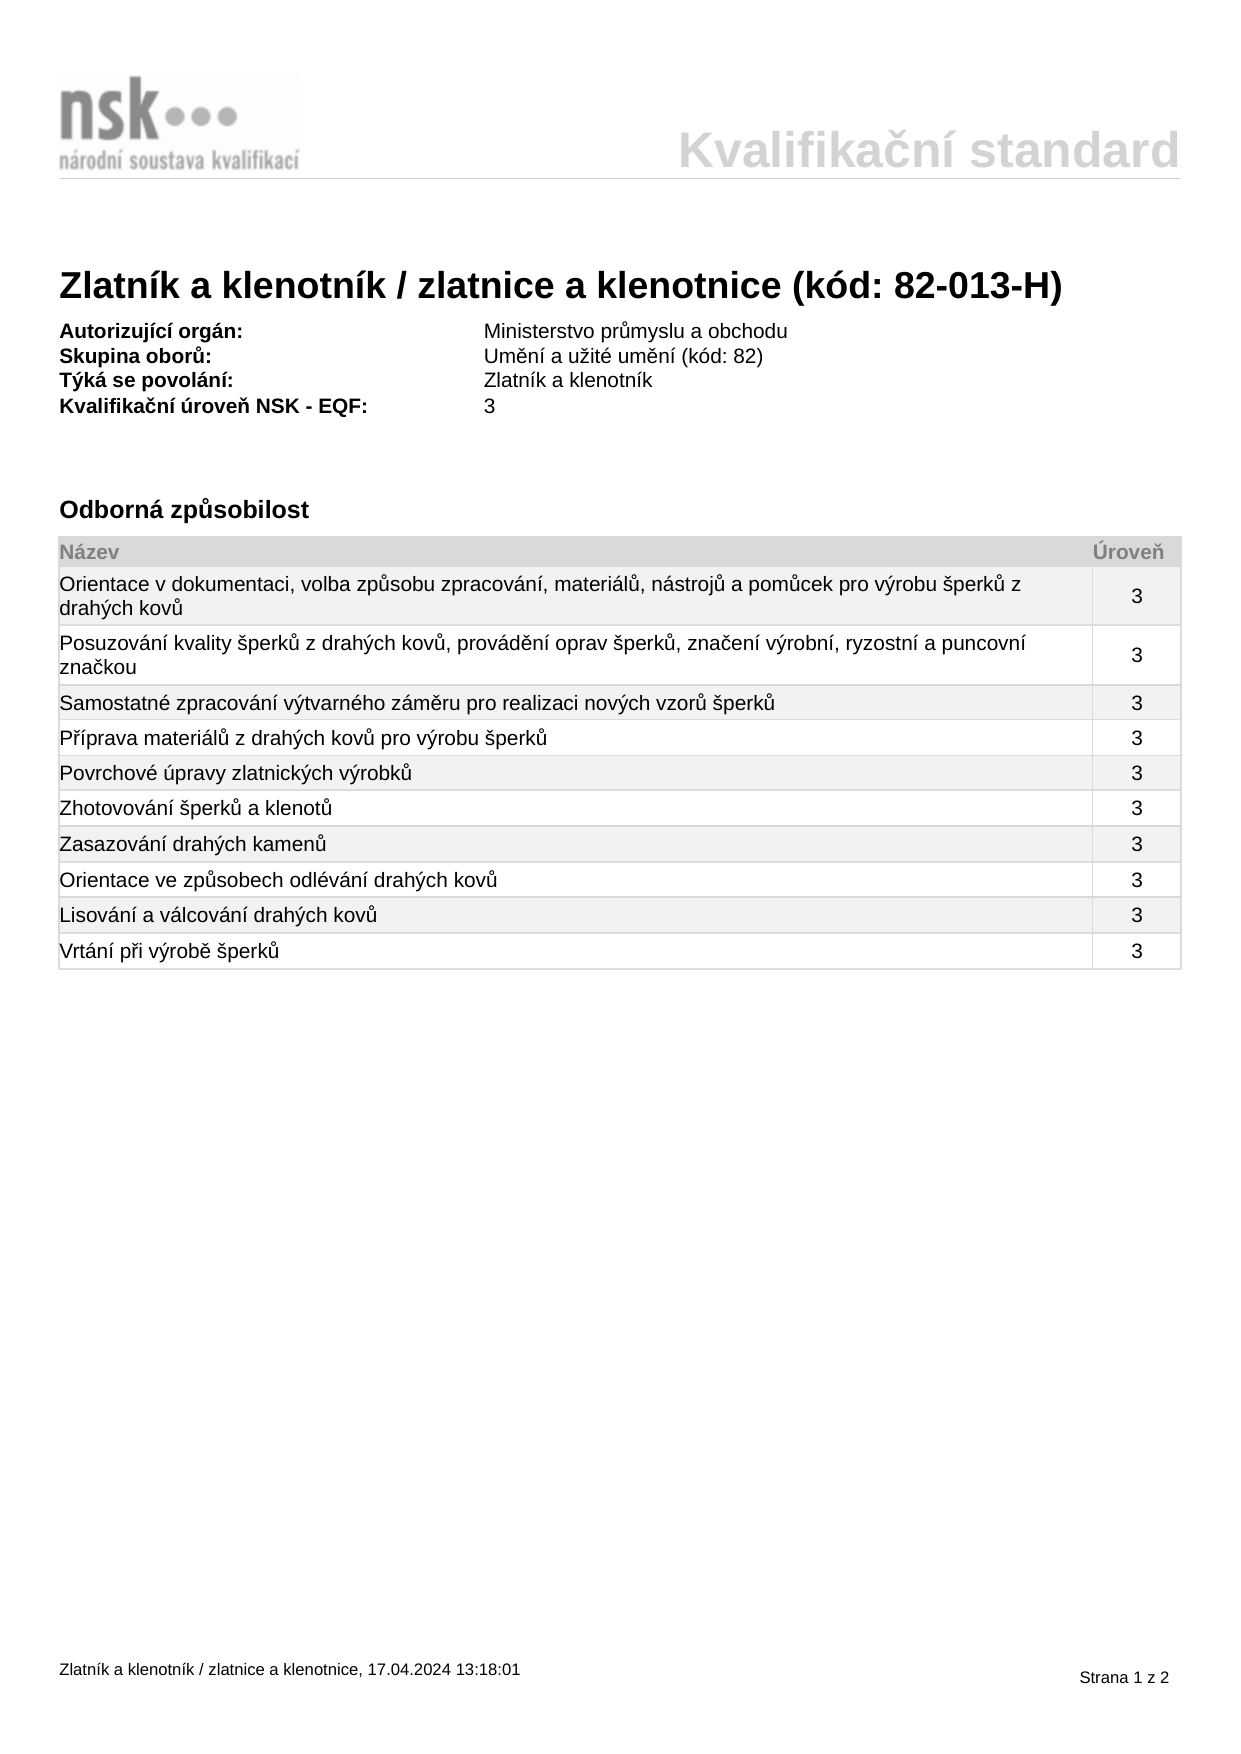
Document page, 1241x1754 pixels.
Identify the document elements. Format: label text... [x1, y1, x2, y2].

table_cell [1169, 196, 1181, 224]
table_cell [1093, 196, 1169, 224]
table_cell [1093, 1268, 1169, 1464]
table_cell [620, 970, 626, 1268]
table_cell [59, 524, 483, 536]
table_cell [626, 1465, 862, 1659]
table_cell [862, 970, 1093, 1268]
table_cell 3 [1093, 898, 1180, 932]
picture [58, 59, 621, 172]
table_cell [1093, 970, 1169, 1268]
table_cell Příprava materiálů z drahých kovů pro výrobu šperků [60, 720, 1092, 755]
table_cell Zlatník a klenotník / zlatnice a klenotnice, 17.04.2024 13:18:01 [59, 1660, 862, 1696]
table_cell [484, 1268, 620, 1464]
table_cell Skupina oborů: [59, 344, 483, 368]
table_cell [862, 1268, 1093, 1464]
table_cell [862, 196, 1093, 224]
table_cell Zhotovování šperků a klenotů [60, 791, 1092, 825]
table_cell Lisování a válcování drahých kovů [60, 898, 1092, 932]
table_cell [1093, 1465, 1169, 1659]
table_cell [1169, 970, 1181, 1268]
table_cell [620, 1465, 626, 1659]
table_cell [59, 1268, 483, 1464]
table_cell Umění a užité umění (kód: 82) [484, 344, 1181, 368]
table_cell Autorizující orgán: [59, 319, 483, 343]
table_cell Vrtání při výrobě šperků [60, 934, 1092, 968]
table_cell [484, 524, 620, 536]
table_cell 3 [1093, 720, 1180, 755]
table_cell [484, 172, 620, 178]
table_cell [862, 418, 1093, 489]
table_cell 3 [1093, 626, 1180, 684]
table_cell [620, 196, 626, 224]
table_cell [484, 1465, 620, 1659]
table_cell [626, 418, 862, 489]
table_cell 3 [1093, 934, 1180, 968]
table_cell [862, 524, 1093, 536]
table_cell [1093, 307, 1169, 319]
table_cell Orientace v dokumentaci, volba způsobu zpracování, materiálů, nástrojů a pomůcek pro výrobu šperků z drahých kovů [60, 567, 1092, 624]
table_cell 3 [1093, 686, 1180, 719]
table_cell [1093, 524, 1169, 536]
table_cell Zasazování drahých kamenů [60, 827, 1092, 861]
table_cell [484, 196, 620, 224]
table_cell [1093, 418, 1169, 489]
table_cell Posuzování kvality šperků z drahých kovů, provádění oprav šperků, značení výrobní, ryzostní a puncovní značkou [60, 626, 1092, 684]
table_cell [1169, 524, 1181, 536]
table_cell 3 [1093, 863, 1180, 896]
table_cell [620, 524, 626, 536]
table_header Kvalifikační standard [626, 59, 1181, 178]
table_cell Úroveň [1093, 537, 1180, 566]
table_cell Samostatné zpracování výtvarného záměru pro realizaci nových vzorů šperků [60, 686, 1092, 719]
table_cell [1169, 1465, 1181, 1659]
table_cell 3 [1093, 827, 1180, 861]
table_cell [59, 196, 483, 224]
table_cell [1169, 1660, 1181, 1696]
table_cell Název [60, 537, 1092, 566]
table_cell Zlatník a klenotník / zlatnice a klenotnice (kód: 82-013-H) [59, 224, 1181, 307]
table_cell Orientace ve způsobech odlévání drahých kovů [60, 863, 1092, 896]
table_cell [59, 418, 483, 489]
table_cell [59, 307, 483, 319]
table_cell [59, 179, 1181, 196]
table_cell Týká se povolání: [59, 368, 483, 392]
table_cell [626, 307, 862, 319]
table_cell [59, 970, 483, 1268]
table_cell Ministerstvo průmyslu a obchodu [484, 319, 1181, 344]
table_cell [626, 970, 862, 1268]
table_cell [1169, 418, 1181, 489]
table_cell 3 [1093, 791, 1180, 825]
table_cell [620, 418, 626, 489]
table_header [621, 59, 626, 172]
table_cell 3 [1093, 567, 1180, 624]
table_cell Odborná způsobilost [59, 489, 1181, 524]
table_cell [620, 307, 626, 319]
table_cell [626, 196, 862, 224]
table_cell [484, 970, 620, 1268]
table_cell [626, 1268, 862, 1464]
table_cell Kvalifikační úroveň NSK - EQF: [59, 394, 483, 417]
table_cell [862, 307, 1093, 319]
table_cell [59, 172, 483, 178]
table_cell [1169, 307, 1181, 319]
table_cell [1169, 1268, 1181, 1464]
table_cell Zlatník a klenotník [484, 368, 1181, 393]
table_cell [862, 1465, 1093, 1659]
table_cell [484, 418, 620, 489]
table_cell [620, 1268, 626, 1464]
table_cell Povrchové úpravy zlatnických výrobků [60, 756, 1092, 789]
table_cell 3 [1093, 756, 1180, 789]
table_cell [626, 524, 862, 536]
table_cell [484, 307, 620, 319]
table_cell 3 [484, 394, 1181, 417]
table_cell Strana 1 z 2 [862, 1660, 1169, 1696]
table_cell [59, 1465, 483, 1659]
